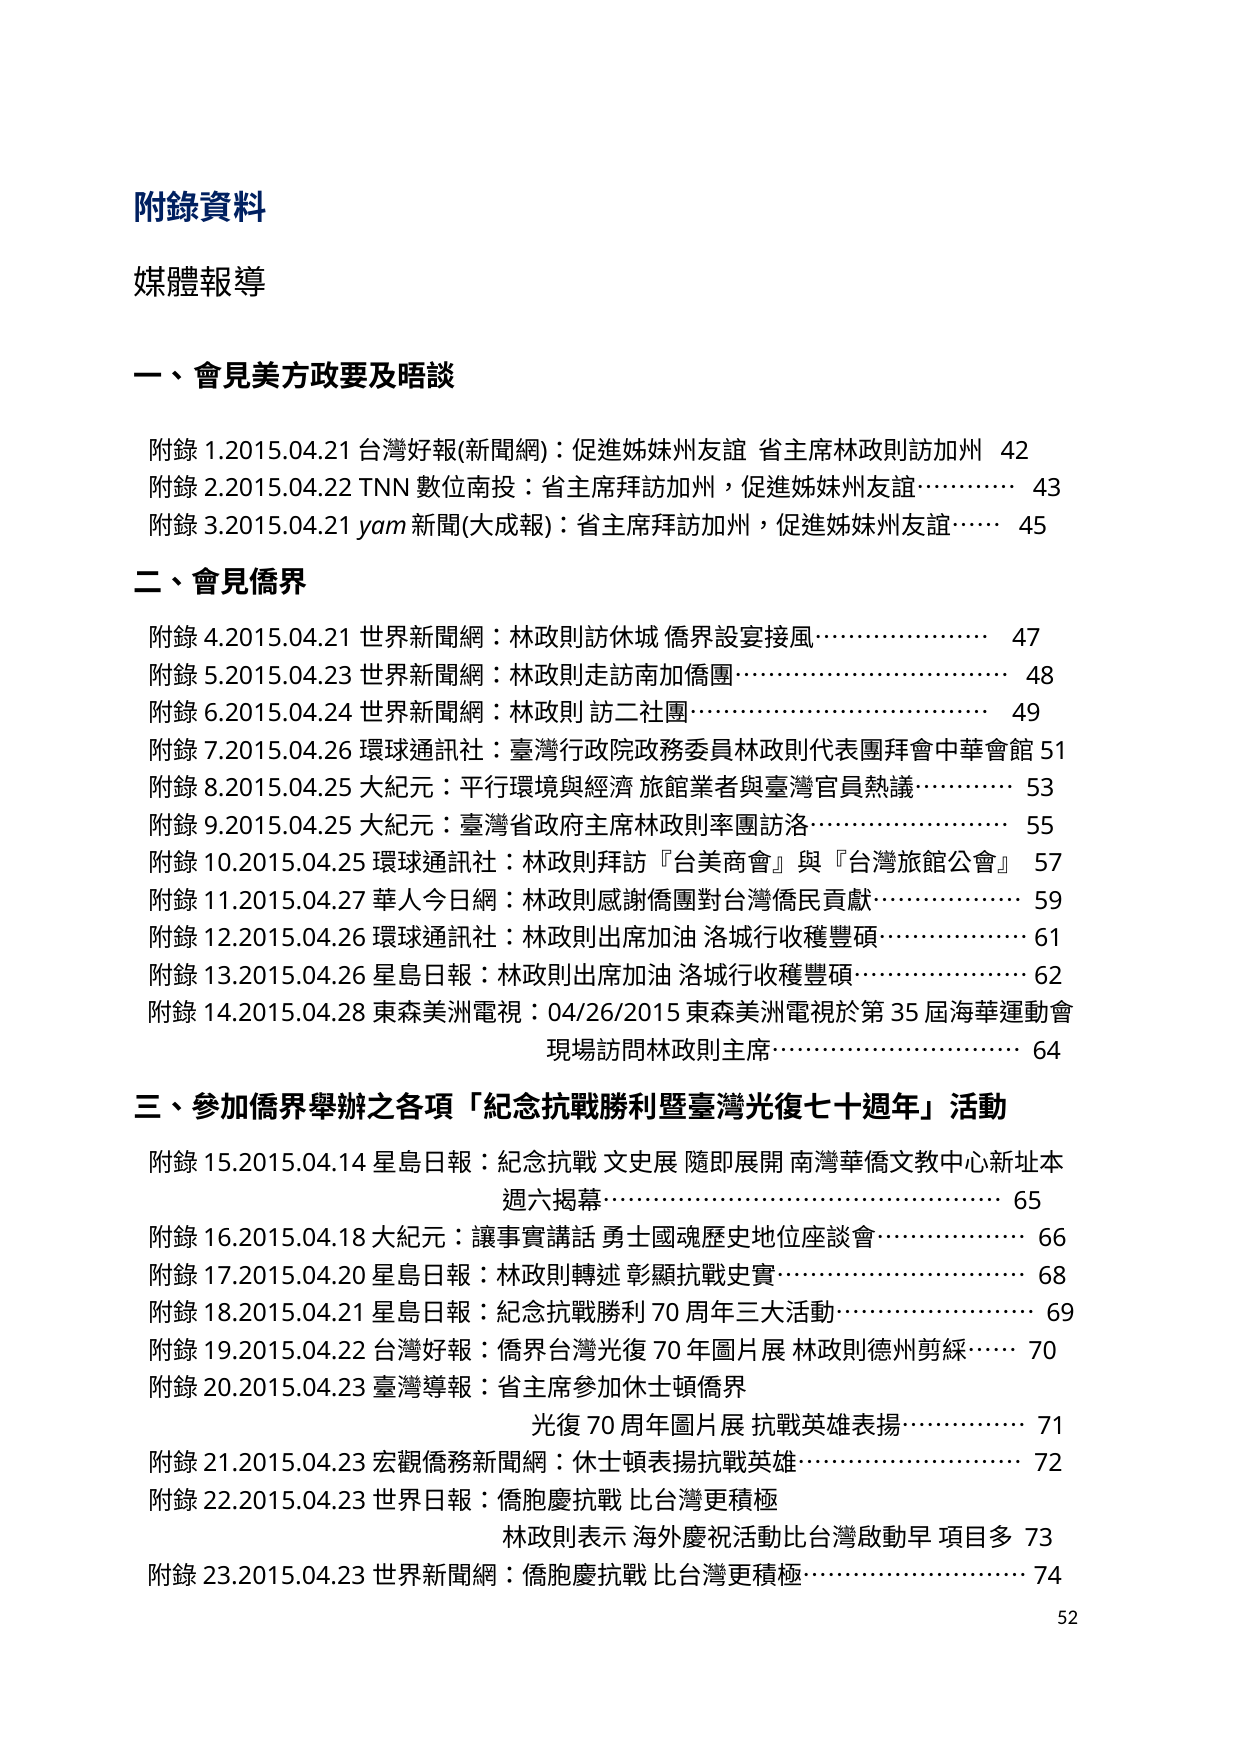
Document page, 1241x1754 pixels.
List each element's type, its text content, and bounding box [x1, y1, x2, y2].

text 附錄11.2015.04.27 華人今日網：林政則感謝僑團對台灣僑民貢獻……………… 59 [148, 880, 1078, 917]
text 附錄13.2015.04.26 星島日報：林政則出席加油 洛城行收穫豐碩………………… 62 [148, 955, 1078, 992]
text 媒體報導 [133, 242, 1078, 317]
text 附錄18.2015.04.21星島日報：紀念抗戰勝利70周年三大活動…………………… 69 [148, 1292, 1078, 1330]
text 附錄資料 [133, 167, 1078, 242]
text 附錄20.2015.04.23 臺灣導報：省主席參加休士頓僑界 [148, 1367, 1078, 1405]
text 附錄23.2015.04.23 世界新聞網：僑胞慶抗戰 比台灣更積極……………………… 74 [147, 1555, 1078, 1592]
text 附錄10.2015.04.25 環球通訊社：林政則拜訪『台美商會』與『台灣旅館公會』 57 [148, 842, 1078, 880]
text 附錄22.2015.04.23 世界日報：僑胞慶抗戰 比台灣更積極 [148, 1480, 1078, 1517]
text 附錄 9.2015.04.25 大紀元：臺灣省政府主席林政則率團訪洛…………………… 55 [148, 805, 1078, 842]
text 附錄 5.2015.04.23 世界新聞網：林政則走訪南加僑團…………………………… 48 [148, 655, 1078, 692]
text 附錄 6.2015.04.24 世界新聞網：林政則 訪二社團……………………………… 49 [148, 692, 1078, 730]
text 附錄21.2015.04.23 宏觀僑務新聞網：休士頓表揚抗戰英雄……………………… 72 [148, 1442, 1078, 1480]
text 附錄 2.2015.04.22 TNN數位南投：省主席拜訪加州，促進姊妹州友誼………… 43 [148, 467, 1078, 505]
text 附錄17.2015.04.20星島日報：林政則轉述 彰顯抗戰史實………………………… 68 [148, 1255, 1078, 1292]
text 附錄14.2015.04.28 東森美洲電視：04/26/2015東森美洲電視於第35屆海華運動會 現場訪問林政則主席………………………… 64 [148, 992, 1078, 1067]
text 光復70周年圖片展 抗戰英雄表揚…………… 71 [413, 1405, 1078, 1442]
text 附錄 3.2015.04.21 yam新聞(大成報)：省主席拜訪加州，促進姊妹州友誼…… 45 [148, 505, 1078, 542]
text 附錄 7.2015.04.26 環球通訊社：臺灣行政院政務委員林政則代表團拜會中華會館 51 [148, 730, 1078, 767]
text 附錄16.2015.04.18大紀元：讓事實講話 勇士國魂歷史地位座談會……………… 66 [148, 1217, 1078, 1255]
text 附錄 8.2015.04.25 大紀元：平行環境與經濟 旅館業者與臺灣官員熱議………… 53 [148, 767, 1078, 805]
subtitle 三、參加僑界舉辦之各項「紀念抗戰勝利暨臺灣光復七十週年」活動 [133, 1067, 1078, 1142]
text 附錄 1.2015.04.21台灣好報(新聞網)：促進姊妹州友誼 省主席林政則訪加州 42 [148, 430, 1078, 467]
subtitle 二、會見僑界 [133, 542, 1078, 617]
text 附錄 4.2015.04.21 世界新聞網：林政則訪休城 僑界設宴接風………………… 47 [148, 617, 1078, 655]
text 林政則表示 海外慶祝活動比台灣啟動早 項目多 73 [413, 1517, 1078, 1555]
text 附錄19.2015.04.22 台灣好報：僑界台灣光復70年圖片展 林政則德州剪綵…… 70 [148, 1330, 1078, 1367]
text 附錄12.2015.04.26 環球通訊社：林政則出席加油 洛城行收穫豐碩……………… 61 [148, 917, 1078, 955]
text 附錄15.2015.04.14 星島日報：紀念抗戰 文史展 隨即展開 南灣華僑文教中心新址本週六揭幕………………………………………… 65 [148, 1142, 1078, 1217]
subtitle 會見美方政要及晤談 [133, 336, 1078, 411]
